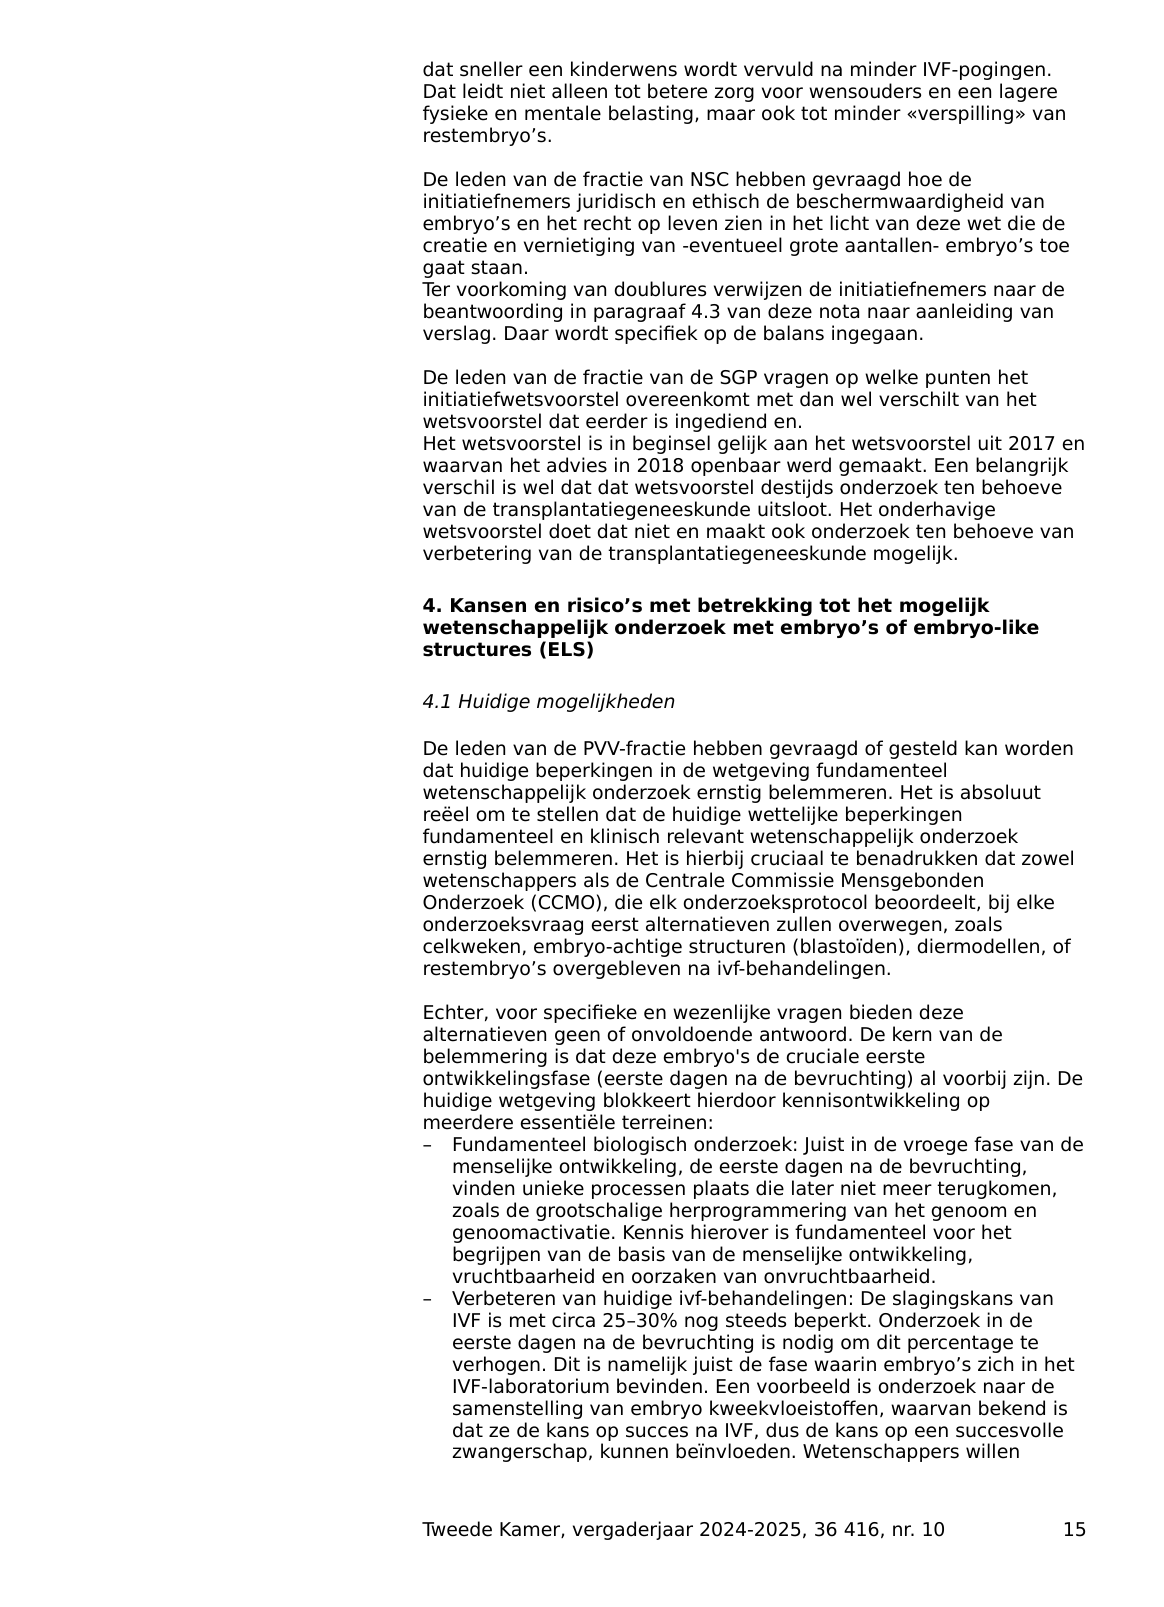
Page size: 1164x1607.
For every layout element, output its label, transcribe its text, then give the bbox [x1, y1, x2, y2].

text Ter voorkoming van doublures verwijzen de initiatiefnemers naar de beantwoording in paragraaf 4.3 van deze nota naar aanleiding van verslag. Daar wordt specifiek op de balans ingegaan. [422, 279, 1087, 345]
text – Fundamenteel biologisch onderzoek: Juist in de vroege fase van de menselijke ontwikkeling, de eerste dagen na de bevruchting, vinden unieke processen plaats die later niet meer terugkomen, zoals de grootschalige herprogrammering van het genoom en genoomactivatie. Kennis hierover is fundamenteel voor het begrijpen van de basis van de menselijke ontwikkeling, vruchtbaarheid en oorzaken van onvruchtbaarheid. [422, 1134, 1087, 1288]
text De leden van de fractie van de SGP vragen op welke punten het initiatiefwetsvoorstel overeenkomt met dan wel verschilt van het wetsvoorstel dat eerder is ingediend en. [422, 367, 1087, 433]
subtitle 4. Kansen en risico’s met betrekking tot het mogelijk wetenschappelijk onderzoek met embryo’s of embryo-like structures (ELS) [422, 595, 1087, 661]
text De leden van de PVV-fractie hebben gevraagd of gesteld kan worden dat huidige beperkingen in de wetgeving fundamenteel wetenschappelijk onderzoek ernstig belemmeren. Het is absoluut reëel om te stellen dat de huidige wettelijke beperkingen fundamenteel en klinisch relevant wetenschappelijk onderzoek ernstig belemmeren. Het is hierbij cruciaal te benadrukken dat zowel wetenschappers als de Centrale Commissie Mensgebonden Onderzoek (CCMO), die elk onderzoeksprotocol beoordeelt, bij elke onderzoeksvraag eerst alternatieven zullen overwegen, zoals celkweken, embryo-achtige structuren (blastoïden), diermodellen, of restembryo’s overgebleven na ivf-behandelingen. [422, 738, 1087, 980]
text – Verbeteren van huidige ivf-behandelingen: De slagingskans van IVF is met circa 25–30% nog steeds beperkt. Onderzoek in de eerste dagen na de bevruchting is nodig om dit percentage te verhogen. Dit is namelijk juist de fase waarin embryo’s zich in het IVF-laboratorium bevinden. Een voorbeeld is onderzoek naar de samenstelling van embryo kweekvloeistoffen, waarvan bekend is dat ze de kans op succes na IVF, dus de kans op een succesvolle zwangerschap, kunnen beïnvloeden. Wetenschappers willen [422, 1288, 1087, 1463]
text Het wetsvoorstel is in beginsel gelijk aan het wetsvoorstel uit 2017 en waarvan het advies in 2018 openbaar werd gemaakt. Een belangrijk verschil is wel dat dat wetsvoorstel destijds onderzoek ten behoeve van de transplantatiegeneeskunde uitsloot. Het onderhavige wetsvoorstel doet dat niet en maakt ook onderzoek ten behoeve van verbetering van de transplantatiegeneeskunde mogelijk. [422, 433, 1087, 565]
text dat sneller een kinderwens wordt vervuld na minder IVF-pogingen. Dat leidt niet alleen tot betere zorg voor wensouders en een lagere fysieke en mentale belasting, maar ook tot minder «verspilling» van restembryo’s. [422, 59, 1087, 147]
text Echter, voor specifieke en wezenlijke vragen bieden deze alternatieven geen of onvoldoende antwoord. De kern van de belemmering is dat deze embryo's de cruciale eerste ontwikkelingsfase (eerste dagen na de bevruchting) al voorbij zijn. De huidige wetgeving blokkeert hierdoor kennisontwikkeling op meerdere essentiële terreinen: [422, 1002, 1087, 1134]
text De leden van de fractie van NSC hebben gevraagd hoe de initiatiefnemers juridisch en ethisch de beschermwaardigheid van embryo’s en het recht op leven zien in het licht van deze wet die de creatie en vernietiging van -eventueel grote aantallen- embryo’s toe gaat staan. [422, 169, 1087, 279]
subtitle 4.1 Huidige mogelijkheden [422, 691, 1087, 713]
